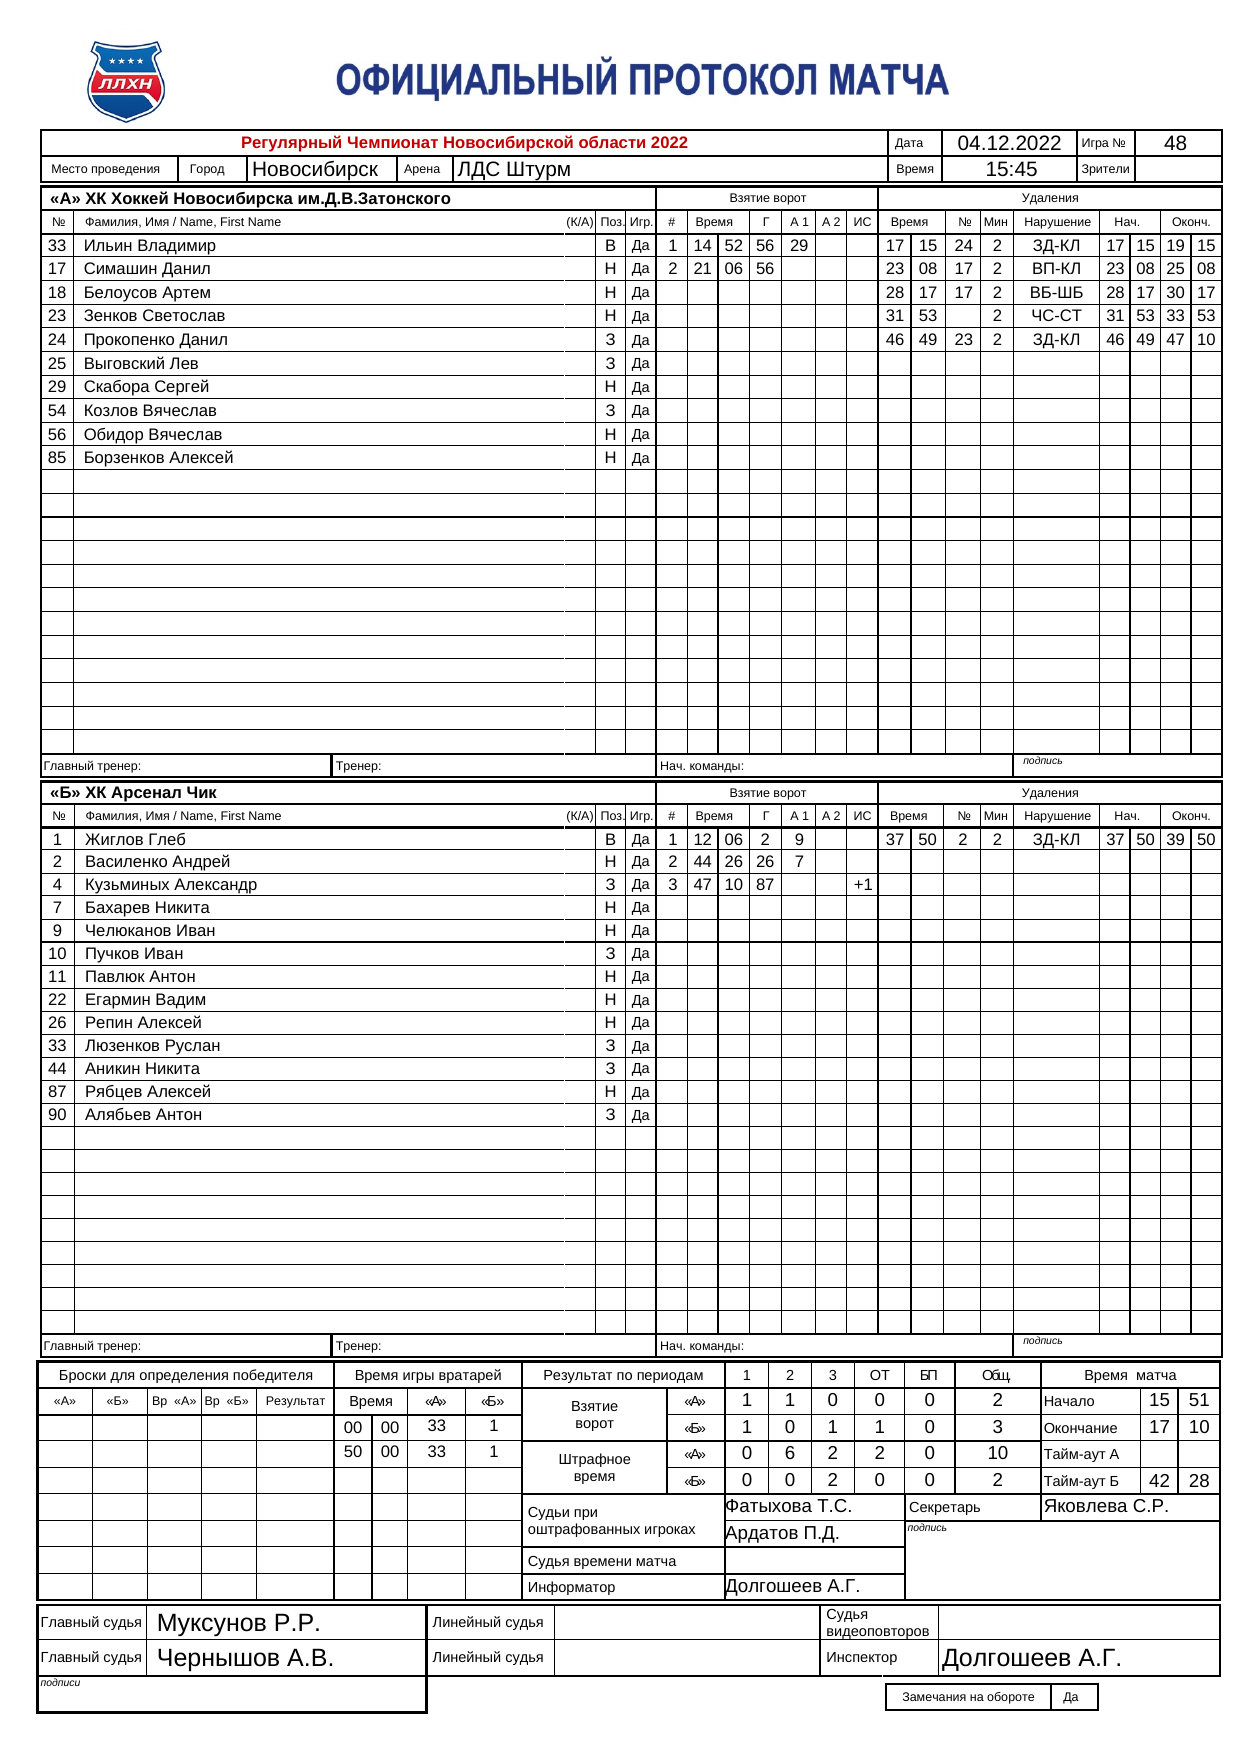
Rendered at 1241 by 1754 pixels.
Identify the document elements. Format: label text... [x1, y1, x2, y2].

table_cell [750, 730, 781, 753]
table_cell [847, 683, 877, 706]
table_cell [39, 1521, 92, 1546]
table_cell [657, 281, 687, 303]
table_cell [39, 1468, 92, 1493]
table_cell [847, 1288, 877, 1310]
table_cell [816, 235, 846, 256]
table_cell 2 [981, 305, 1013, 327]
table_cell [1014, 1311, 1099, 1333]
table_cell [657, 1012, 687, 1033]
table_cell [626, 636, 655, 658]
table_cell Штрафное время [523, 1442, 666, 1493]
table_cell [719, 1035, 749, 1057]
table_cell [1192, 518, 1221, 540]
table_header Дата [889, 131, 941, 155]
table_cell [816, 1265, 846, 1287]
table_cell [719, 494, 749, 516]
table_cell [1100, 494, 1129, 516]
table_cell [944, 1104, 980, 1126]
table_cell [782, 636, 815, 658]
table_cell Город [179, 157, 246, 181]
table_cell [1014, 588, 1099, 611]
table_cell [596, 612, 625, 634]
table_cell [847, 1058, 877, 1079]
table_cell [726, 1548, 904, 1573]
table_cell [1014, 470, 1099, 493]
table_cell [750, 1242, 781, 1264]
table_cell [596, 1173, 625, 1195]
table_cell [1100, 399, 1129, 422]
table_cell 87 [42, 1081, 74, 1103]
table_cell [879, 470, 910, 493]
table_cell 0 [905, 1389, 954, 1413]
table_cell Да [626, 874, 655, 895]
table_cell Да [626, 943, 655, 964]
table_cell [596, 565, 625, 587]
table_cell [42, 588, 73, 611]
table_cell [1131, 1173, 1160, 1195]
table_cell 00 [373, 1416, 407, 1440]
table_cell Да [626, 352, 655, 374]
table_cell [750, 1058, 781, 1079]
table_cell [1014, 920, 1099, 941]
table_cell [719, 636, 749, 658]
table_cell [782, 874, 815, 895]
table_cell [816, 376, 846, 398]
table_cell [1161, 1242, 1190, 1264]
table_cell [782, 1311, 815, 1333]
table_cell [75, 1311, 564, 1333]
table_cell [879, 612, 910, 634]
table_cell [782, 1196, 815, 1218]
table_cell Вр «Б» [202, 1389, 256, 1413]
table_cell [944, 943, 980, 964]
table_cell [879, 1035, 910, 1057]
table_cell [42, 1311, 74, 1333]
table_cell [42, 494, 73, 516]
table_cell Результат [257, 1389, 333, 1413]
table_cell [981, 920, 1013, 941]
table_cell [1100, 1127, 1129, 1149]
table_cell [565, 1035, 595, 1057]
table_cell Зрители [1078, 157, 1134, 181]
table_cell [688, 352, 717, 374]
table_cell [782, 730, 815, 753]
table_cell Арена [398, 157, 452, 181]
table_cell [1192, 730, 1221, 753]
table_cell [257, 1521, 333, 1546]
table_cell Окончание [1042, 1415, 1140, 1440]
table_cell [1161, 1035, 1190, 1057]
table_cell [816, 1150, 846, 1172]
table_cell [912, 541, 945, 564]
table_cell [257, 1441, 333, 1467]
table_cell Н [596, 376, 625, 398]
table_cell [202, 1416, 256, 1440]
table_cell [1136, 157, 1221, 181]
table_cell Новосибирск [248, 157, 396, 181]
table_cell [981, 1311, 1013, 1333]
table_cell 47 [688, 874, 717, 895]
table_cell 11 [42, 966, 74, 987]
table_cell [1100, 1012, 1129, 1033]
table_cell [688, 943, 717, 964]
table_cell 42 [1141, 1468, 1177, 1493]
table_cell [1192, 636, 1221, 658]
table_header Взятие ворот [657, 783, 877, 803]
table_cell Н [596, 1081, 625, 1103]
table_cell [879, 588, 910, 611]
table_cell 23 [946, 328, 980, 351]
table_cell [981, 730, 1013, 753]
table_cell Время [335, 1389, 407, 1413]
table_cell [565, 829, 595, 849]
table_cell [202, 1521, 256, 1546]
table_cell 0 [769, 1468, 811, 1493]
table_cell Да [626, 850, 655, 872]
table_cell [719, 730, 749, 753]
table_cell [1192, 943, 1221, 964]
table_cell [879, 1196, 910, 1218]
table_cell [657, 1173, 687, 1195]
table_cell [879, 1150, 910, 1172]
table_cell 2 [855, 1442, 904, 1467]
table_cell [719, 565, 749, 587]
table_cell [596, 636, 625, 658]
table_cell 31 [1100, 305, 1129, 327]
table_cell [816, 636, 846, 658]
table_cell [1131, 1035, 1160, 1057]
table_cell 44 [688, 850, 717, 872]
table_cell 33 [408, 1441, 465, 1467]
table_cell [688, 328, 717, 351]
table_cell [912, 1150, 943, 1172]
table_header Да [1052, 1685, 1097, 1709]
table_cell [1014, 352, 1099, 374]
table_cell [1014, 943, 1099, 964]
table_cell Прокопенко Данил [74, 328, 564, 351]
table_cell [1161, 446, 1190, 469]
table_cell [879, 1288, 910, 1310]
table_cell 2 [981, 281, 1013, 303]
table_cell [946, 707, 980, 729]
table_cell [74, 730, 564, 753]
table_cell [657, 1219, 687, 1241]
table_cell [148, 1416, 201, 1440]
table_cell [657, 1311, 687, 1333]
table_cell [816, 1219, 846, 1241]
table_cell 33 [408, 1416, 465, 1440]
table_cell Место проведения [42, 157, 177, 181]
table_cell [657, 541, 687, 564]
table_cell [1100, 518, 1129, 540]
table_cell [1014, 874, 1099, 895]
table_cell 23 [879, 257, 910, 280]
table_cell [565, 707, 595, 729]
table_cell 0 [855, 1468, 904, 1493]
table_cell 15 [1141, 1389, 1177, 1413]
table_cell [847, 1104, 877, 1126]
table_cell [75, 1150, 564, 1172]
table_header Броски для определения победителя [39, 1363, 333, 1387]
table_cell [565, 1196, 595, 1218]
table_cell Главный судья [39, 1640, 146, 1675]
table_cell [688, 612, 717, 634]
table_cell [944, 1058, 980, 1079]
table_cell [1131, 423, 1160, 445]
table_cell [93, 1521, 147, 1546]
table_cell [39, 1574, 92, 1599]
table_cell [847, 1265, 877, 1287]
table_cell [912, 636, 945, 658]
table_cell [202, 1574, 256, 1599]
table_cell [688, 1035, 717, 1057]
table_cell [1014, 1265, 1099, 1287]
table_cell [816, 494, 846, 516]
table_header 1 [726, 1363, 768, 1387]
table_cell Нач. команды: [657, 1335, 1012, 1356]
table_cell [626, 612, 655, 634]
table_cell [202, 1468, 256, 1493]
table_cell [879, 541, 910, 564]
table_cell [596, 1288, 625, 1310]
table_cell 46 [879, 328, 910, 351]
table_cell Н [596, 281, 625, 303]
table_cell [719, 376, 749, 398]
table_cell [719, 1288, 749, 1310]
table_cell Егармин Вадим [75, 989, 564, 1011]
table_cell [750, 612, 781, 634]
table_cell [981, 494, 1013, 516]
table_cell [879, 1104, 910, 1126]
table_cell ЛДС Штурм [454, 157, 887, 181]
table_cell [847, 850, 877, 872]
table_cell [912, 446, 945, 469]
table_cell [944, 1288, 980, 1310]
table_cell [657, 1288, 687, 1310]
table_cell [626, 541, 655, 564]
table_cell [719, 989, 749, 1011]
table_cell [816, 1012, 846, 1033]
table_cell [74, 683, 564, 706]
table_cell [816, 1035, 846, 1057]
table_cell «А» [668, 1389, 724, 1413]
table_cell 47 [1161, 328, 1190, 351]
table_cell 17 [879, 235, 910, 256]
table_cell Козлов Вячеслав [74, 399, 564, 422]
table_cell [847, 257, 877, 280]
table_cell [1161, 730, 1190, 753]
table_cell [657, 1081, 687, 1103]
table_cell [1192, 896, 1221, 918]
table_cell [847, 730, 877, 753]
table_cell [912, 943, 943, 964]
table_cell 10 [1192, 328, 1221, 351]
table_cell [782, 659, 815, 682]
table_cell [688, 1311, 717, 1333]
table_cell [555, 1640, 819, 1675]
table_cell З [596, 352, 625, 374]
table_cell З [596, 874, 625, 895]
table_cell [596, 1219, 625, 1241]
table_cell [565, 1265, 595, 1287]
table_cell [626, 470, 655, 493]
table_cell [981, 1173, 1013, 1195]
table_cell [1100, 352, 1129, 374]
table_cell [466, 1547, 521, 1573]
table_cell [42, 1265, 74, 1287]
table_cell [335, 1521, 371, 1546]
table_cell [1192, 376, 1221, 398]
table_cell [1161, 874, 1190, 895]
table_cell [1192, 1196, 1221, 1218]
table_cell [1100, 636, 1129, 658]
table_cell [148, 1521, 201, 1546]
table_cell [719, 1173, 749, 1195]
table_cell Вр «А» [148, 1389, 201, 1413]
table_cell [75, 1265, 564, 1287]
table_cell [1100, 565, 1129, 587]
table_cell Судья времени матча [523, 1548, 724, 1573]
table_cell [1192, 1035, 1221, 1057]
table_cell [657, 1242, 687, 1264]
table_cell [626, 1265, 655, 1287]
table_cell [335, 1574, 371, 1599]
table_cell Аникин Никита [75, 1058, 564, 1079]
table_cell [1192, 920, 1221, 941]
table_cell [1014, 376, 1099, 398]
table_cell [93, 1574, 147, 1599]
table_cell [657, 683, 687, 706]
table_cell [1161, 588, 1190, 611]
table_cell [657, 730, 687, 753]
table_cell [816, 920, 846, 941]
table_cell [981, 1196, 1013, 1218]
table_cell [944, 850, 980, 872]
table_cell [719, 1150, 749, 1172]
table_cell [408, 1521, 465, 1546]
table_cell [946, 636, 980, 658]
table_cell [1161, 612, 1190, 634]
table_cell 12 [688, 829, 717, 849]
table_cell З [596, 328, 625, 351]
table_cell [565, 1173, 595, 1195]
table_cell [565, 235, 595, 256]
table_cell [719, 446, 749, 469]
table_cell [1131, 707, 1160, 729]
table_cell [1161, 966, 1190, 987]
table_cell Н [596, 850, 625, 872]
table_cell Игр. [626, 805, 655, 826]
table_cell 14 [688, 235, 717, 256]
table_cell [1161, 494, 1190, 516]
table_cell 06 [719, 829, 749, 849]
table_cell Н [596, 305, 625, 327]
table_cell Н [596, 257, 625, 280]
table_cell [750, 494, 781, 516]
table_cell [657, 636, 687, 658]
table_cell [719, 707, 749, 729]
table_cell [847, 1127, 877, 1149]
table_cell А 1 [782, 805, 815, 826]
table_cell [42, 636, 73, 658]
table_cell 17 [1192, 281, 1221, 303]
table_cell «Б» [668, 1468, 724, 1493]
table_cell [688, 399, 717, 422]
table_cell [1014, 1219, 1099, 1241]
table_cell [1161, 850, 1190, 872]
table_cell [912, 588, 945, 611]
table_cell [912, 612, 945, 634]
table_cell 10 [42, 943, 74, 964]
table_cell [42, 612, 73, 634]
table_cell 0 [905, 1468, 954, 1493]
table_cell [688, 1058, 717, 1079]
table_header Взятие ворот [657, 188, 877, 209]
table_cell [981, 707, 1013, 729]
table_cell Нарушение [1014, 211, 1099, 233]
table_cell [719, 328, 749, 351]
table_cell [719, 399, 749, 422]
table_cell [1161, 659, 1190, 682]
table_cell [750, 920, 781, 941]
table_cell [847, 305, 877, 327]
table_cell [565, 1150, 595, 1172]
table_cell [912, 707, 945, 729]
table_cell № [946, 211, 980, 233]
table_cell Тренер: [333, 755, 655, 776]
table_cell [981, 896, 1013, 918]
table_cell [335, 1547, 371, 1573]
table_cell 0 [726, 1468, 768, 1493]
table_cell Бахарев Никита [75, 896, 564, 918]
table_cell [93, 1416, 147, 1440]
table_cell [879, 896, 910, 918]
table_cell [750, 966, 781, 987]
table_cell [847, 612, 877, 634]
table_cell [1192, 541, 1221, 564]
table_cell [74, 612, 564, 634]
table_cell [1014, 612, 1099, 634]
table_cell Алябьев Антон [75, 1104, 564, 1126]
table_cell [688, 588, 717, 611]
table_cell 2 [750, 829, 781, 849]
table_cell 53 [912, 305, 945, 327]
table_cell [565, 470, 595, 493]
table_header Время матча [1042, 1363, 1219, 1387]
table_cell [981, 1242, 1013, 1264]
table_cell Да [626, 281, 655, 303]
table_cell [944, 1242, 980, 1264]
table_cell [42, 1196, 74, 1218]
table_cell 2 [981, 235, 1013, 256]
table_cell 90 [42, 1104, 74, 1126]
table_cell 9 [782, 829, 815, 849]
table_cell 50 [1192, 829, 1221, 849]
table_cell [565, 896, 595, 918]
table_cell Тайм-аут А [1042, 1441, 1140, 1467]
table_cell [944, 1127, 980, 1149]
table_cell [688, 1173, 717, 1195]
table_cell 00 [373, 1441, 407, 1467]
table_cell 0 [855, 1389, 904, 1413]
table_cell 4 [42, 874, 74, 895]
table_cell [981, 850, 1013, 872]
table_cell [74, 636, 564, 658]
table_cell [1131, 1288, 1160, 1310]
table_cell [981, 1081, 1013, 1103]
table_header БП [905, 1363, 954, 1387]
table_cell 2 [42, 850, 74, 872]
table_cell [750, 352, 781, 374]
table_cell [565, 328, 595, 351]
table_cell № [42, 211, 73, 233]
table_cell [688, 1150, 717, 1172]
table_cell [202, 1441, 256, 1467]
table_cell [596, 494, 625, 516]
table_cell [912, 874, 943, 895]
table_cell [1100, 612, 1129, 634]
table_cell 50 [1131, 829, 1160, 849]
table_cell [626, 1288, 655, 1310]
table_cell [555, 1606, 819, 1639]
table_cell Время [879, 805, 943, 826]
table_cell [750, 446, 781, 469]
table_cell [1131, 565, 1160, 587]
table_cell [565, 1219, 595, 1241]
table_cell [1014, 541, 1099, 564]
table_cell [912, 966, 943, 987]
table_cell Жиглов Глеб [75, 829, 564, 849]
table_cell [981, 989, 1013, 1011]
table_cell [719, 1127, 749, 1149]
table_header 48 [1136, 131, 1221, 155]
table_header ОТ [855, 1363, 904, 1387]
table_cell [782, 470, 815, 493]
table_cell 0 [905, 1442, 954, 1467]
table_cell [981, 683, 1013, 706]
table_cell [1131, 470, 1160, 493]
table_cell [688, 1012, 717, 1033]
table_cell [981, 1150, 1013, 1172]
table_cell 49 [912, 328, 945, 351]
table_cell Зенков Светослав [74, 305, 564, 327]
table_cell [1014, 730, 1099, 753]
table_cell [1131, 1196, 1160, 1218]
table_cell [596, 1242, 625, 1264]
table_cell [719, 1196, 749, 1218]
table_cell [93, 1468, 147, 1493]
table_cell 33 [42, 235, 73, 256]
table_cell [944, 1012, 980, 1033]
table_cell [1100, 1058, 1129, 1079]
table_cell [912, 470, 945, 493]
table_cell [1100, 1081, 1129, 1103]
table_cell [782, 1012, 815, 1033]
table_cell [1192, 1104, 1221, 1126]
table_cell [1014, 1081, 1099, 1103]
table_cell [565, 588, 595, 611]
table_cell [879, 1081, 910, 1103]
table_cell [879, 1242, 910, 1264]
table_cell 2 [956, 1468, 1040, 1493]
table_cell 85 [42, 446, 73, 469]
table_cell [1141, 1441, 1177, 1467]
table_cell [1100, 470, 1129, 493]
table_cell [750, 1173, 781, 1195]
table_cell [981, 565, 1013, 587]
table_cell ЗД-КЛ [1014, 328, 1099, 351]
table_cell 17 [1131, 281, 1160, 303]
table_cell [750, 659, 781, 682]
table_cell [1192, 1127, 1221, 1149]
table_cell [1131, 1012, 1160, 1033]
table_cell Пучков Иван [75, 943, 564, 964]
table_cell [816, 399, 846, 422]
table_cell [912, 1127, 943, 1149]
table_cell [782, 399, 815, 422]
table_cell Да [626, 1081, 655, 1103]
table_cell 2 [981, 328, 1013, 351]
table_cell [912, 896, 943, 918]
table_cell Нарушение [1014, 805, 1099, 826]
table_cell 26 [750, 850, 781, 872]
table_cell [1100, 1219, 1129, 1241]
table_cell [981, 423, 1013, 445]
table_cell [944, 989, 980, 1011]
table_cell [981, 636, 1013, 658]
table_cell [596, 1196, 625, 1218]
table_cell [408, 1468, 465, 1493]
table_cell 29 [42, 376, 73, 398]
table_cell Н [596, 446, 625, 469]
table_cell Выговский Лев [74, 352, 564, 374]
table_cell [565, 1104, 595, 1126]
table_cell [1192, 966, 1221, 987]
table_cell [946, 470, 980, 493]
table_cell [565, 518, 595, 540]
table_cell [782, 943, 815, 964]
table_cell [148, 1574, 201, 1599]
table_cell [42, 1173, 74, 1195]
table_cell [1192, 1173, 1221, 1195]
table_cell [1131, 399, 1160, 422]
table_cell [688, 730, 717, 753]
table_cell [202, 1494, 256, 1520]
table_cell [565, 1127, 595, 1149]
table_cell Репин Алексей [75, 1012, 564, 1033]
table_cell подпись [1014, 1335, 1221, 1356]
table_cell [1192, 470, 1221, 493]
table_cell [750, 1104, 781, 1126]
table_cell 1 [466, 1416, 521, 1440]
table_cell [688, 636, 717, 658]
table_cell [782, 1173, 815, 1195]
table_cell [1161, 423, 1190, 445]
table_cell Да [626, 376, 655, 398]
table_cell 50 [335, 1441, 371, 1467]
table_cell 26 [42, 1012, 74, 1033]
table_cell 08 [912, 257, 945, 280]
table_cell [1131, 446, 1160, 469]
table_cell 28 [879, 281, 910, 303]
table_cell «Б» [93, 1389, 147, 1413]
table_cell Инспектор [821, 1640, 938, 1675]
table_cell [912, 565, 945, 587]
table_cell [565, 612, 595, 634]
table_cell [879, 494, 910, 516]
table_cell [847, 423, 877, 445]
table_cell [847, 399, 877, 422]
table_cell [565, 989, 595, 1011]
table_cell [1192, 494, 1221, 516]
table_cell [782, 683, 815, 706]
table_cell [782, 1288, 815, 1310]
table_cell [750, 707, 781, 729]
table_cell [816, 1311, 846, 1333]
table_cell Павлюк Антон [75, 966, 564, 987]
table_cell 1 [812, 1415, 854, 1440]
table_cell [944, 1219, 980, 1241]
table_cell [879, 1127, 910, 1149]
table_cell [626, 707, 655, 729]
table_cell [719, 896, 749, 918]
table_cell 15 [912, 235, 945, 256]
table_cell [1014, 1104, 1099, 1126]
table_cell [816, 588, 846, 611]
table_cell [847, 659, 877, 682]
table_cell Главный тренер: [42, 755, 330, 776]
table_cell [565, 659, 595, 682]
table_cell [782, 281, 815, 303]
table_cell [657, 352, 687, 374]
table_cell [847, 588, 877, 611]
table_cell [981, 1127, 1013, 1149]
table_cell [1131, 636, 1160, 658]
table_header Игра № [1078, 131, 1134, 155]
table_cell [657, 989, 687, 1011]
table_cell 1 [42, 829, 74, 849]
table_cell # [657, 211, 687, 233]
table_cell [688, 989, 717, 1011]
table_cell [879, 376, 910, 398]
table_cell [657, 1265, 687, 1287]
table_cell [782, 896, 815, 918]
table_cell [750, 1219, 781, 1241]
table_cell [1192, 1012, 1221, 1033]
table_cell [879, 920, 910, 941]
table_cell [719, 1081, 749, 1103]
table_cell [657, 1058, 687, 1079]
table_cell [565, 966, 595, 987]
table_cell [719, 659, 749, 682]
table_cell [1014, 896, 1099, 918]
table_cell [596, 541, 625, 564]
table_cell [782, 612, 815, 634]
table_cell [782, 565, 815, 587]
table_cell [750, 541, 781, 564]
table_cell [565, 446, 595, 469]
table_cell Взятие ворот [523, 1389, 666, 1440]
table_cell [688, 446, 717, 469]
table_cell ИС [847, 211, 877, 233]
table_cell [1014, 1035, 1099, 1057]
table_cell Мин [981, 805, 1013, 826]
table_cell [782, 1081, 815, 1103]
table_cell [657, 446, 687, 469]
table_cell [657, 399, 687, 422]
table_cell [42, 565, 73, 587]
table_cell 2 [812, 1468, 854, 1493]
table_header Результат по периодам [523, 1363, 724, 1387]
table_cell [981, 1265, 1013, 1287]
table_cell 2 [981, 829, 1013, 849]
table_cell [816, 730, 846, 753]
table_cell [1131, 1219, 1160, 1241]
table_cell [847, 1242, 877, 1264]
table_cell 15 [1192, 235, 1221, 256]
table_cell [565, 1311, 595, 1333]
table_cell [1161, 376, 1190, 398]
table_cell [944, 1265, 980, 1287]
table_cell 37 [879, 829, 910, 849]
table_cell [981, 1012, 1013, 1033]
table_cell [912, 1035, 943, 1057]
table_cell [657, 920, 687, 941]
table_cell [74, 541, 564, 564]
table_cell [657, 1196, 687, 1218]
table_cell [596, 730, 625, 753]
table_cell [879, 565, 910, 587]
table_cell 87 [750, 874, 781, 895]
table_cell [912, 376, 945, 398]
table_cell [782, 328, 815, 351]
table_cell Тайм-аут Б [1042, 1468, 1140, 1493]
table_cell [782, 1035, 815, 1057]
table_cell В [596, 235, 625, 256]
table_cell [93, 1441, 147, 1467]
table_cell [42, 683, 73, 706]
table_cell [981, 470, 1013, 493]
table_cell [373, 1468, 407, 1493]
table_header Регулярный Чемпионат Новосибирской области 2022 [42, 131, 887, 155]
table_cell [719, 1265, 749, 1287]
table_cell [719, 470, 749, 493]
table_cell Начало [1042, 1389, 1140, 1413]
table_cell [688, 1081, 717, 1103]
table_cell [1161, 707, 1190, 729]
table_cell 39 [1161, 829, 1190, 849]
table_cell [626, 1127, 655, 1149]
table_cell Фамилия, Имя / Name, First Name [75, 805, 565, 826]
table_cell № [944, 805, 980, 826]
table_cell 1 [466, 1441, 521, 1467]
table_cell ЗД-КЛ [1014, 235, 1099, 256]
table_cell 17 [1100, 235, 1129, 256]
table_cell 08 [1131, 257, 1160, 280]
table_cell [847, 989, 877, 1011]
table_cell [879, 518, 910, 540]
table_cell [750, 896, 781, 918]
table_cell [626, 683, 655, 706]
table_cell [657, 943, 687, 964]
table_cell 0 [905, 1415, 954, 1440]
table_cell [1161, 920, 1190, 941]
table_cell [688, 920, 717, 941]
table_cell [688, 1265, 717, 1287]
table_cell [408, 1547, 465, 1573]
table_cell [75, 1288, 564, 1310]
table_cell 17 [42, 257, 73, 280]
table_cell [565, 281, 595, 303]
table_cell [1192, 1311, 1221, 1333]
table_cell [1161, 1012, 1190, 1033]
table_cell Оконч. [1161, 805, 1221, 826]
table_cell [1192, 1150, 1221, 1172]
table_cell [816, 305, 846, 327]
table_cell [657, 612, 687, 634]
table_cell [42, 707, 73, 729]
table_cell [912, 399, 945, 422]
table_cell [847, 1196, 877, 1218]
table_cell Главный тренер: [42, 1335, 330, 1356]
table_cell [750, 518, 781, 540]
table_cell [816, 989, 846, 1011]
table_cell [565, 1288, 595, 1310]
table_cell [1100, 920, 1129, 941]
table_cell 53 [1192, 305, 1221, 327]
table_cell Яковлева С.Р. [1042, 1495, 1219, 1520]
table_cell [626, 1196, 655, 1218]
table_cell [816, 541, 846, 564]
table_cell [657, 588, 687, 611]
table_cell 25 [42, 352, 73, 374]
table_cell «А» [668, 1442, 724, 1467]
table_cell [1014, 423, 1099, 445]
table_cell [816, 446, 846, 469]
table_cell [565, 730, 595, 753]
table_cell Муксунов Р.Р. [147, 1606, 425, 1639]
table_cell [719, 1311, 749, 1333]
table_cell [816, 565, 846, 587]
table_cell [565, 305, 595, 327]
table_header Общ. [956, 1363, 1040, 1387]
table_cell «А» [408, 1389, 465, 1413]
table_cell 19 [1161, 235, 1190, 256]
table_cell [626, 1219, 655, 1241]
table_cell [946, 518, 980, 540]
table_header «А» ХК Хоккей Новосибирска им.Д.В.Затонского [42, 188, 655, 209]
table_cell [74, 659, 564, 682]
table_cell [879, 943, 910, 964]
table_cell 1 [657, 829, 687, 849]
table_cell 9 [42, 920, 74, 941]
table_cell [782, 989, 815, 1011]
table_cell [1131, 494, 1160, 516]
table_cell Г [750, 805, 781, 826]
table_cell [74, 707, 564, 729]
table_cell Информатор [523, 1575, 724, 1599]
table_cell [879, 446, 910, 469]
table_cell [847, 328, 877, 351]
table_cell 2 [812, 1442, 854, 1467]
table_cell Поз. [596, 211, 625, 233]
table_cell +1 [847, 874, 877, 895]
table_cell ВБ-ШБ [1014, 281, 1099, 303]
table_cell 17 [946, 281, 980, 303]
table_cell [946, 446, 980, 469]
table_cell 23 [42, 305, 73, 327]
table_cell [1192, 588, 1221, 611]
table_cell [981, 1035, 1013, 1057]
table_cell [1100, 966, 1129, 987]
table_cell 46 [1100, 328, 1129, 351]
table_cell Н [596, 989, 625, 1011]
table_cell [750, 1081, 781, 1103]
table_cell [408, 1574, 465, 1599]
table_cell [688, 565, 717, 587]
table_header 3 [812, 1363, 854, 1387]
table_cell [981, 874, 1013, 895]
table_cell [847, 541, 877, 564]
table_cell [719, 1104, 749, 1126]
table_cell 2 [981, 257, 1013, 280]
table_cell Да [626, 1104, 655, 1126]
table_cell [847, 235, 877, 256]
table_cell [626, 730, 655, 753]
table_cell [1161, 943, 1190, 964]
table_cell [750, 1150, 781, 1172]
table_cell [42, 1150, 74, 1172]
table_cell [946, 494, 980, 516]
table_cell Да [626, 399, 655, 422]
table_cell [847, 707, 877, 729]
table_cell [565, 352, 595, 374]
table_cell [1192, 565, 1221, 587]
table_cell [719, 612, 749, 634]
table_cell [1131, 1058, 1160, 1079]
table_cell 51 [1179, 1389, 1219, 1413]
table_cell [816, 1081, 846, 1103]
table_cell [719, 588, 749, 611]
table_cell [688, 1127, 717, 1149]
table_cell [719, 281, 749, 303]
table_cell [257, 1494, 333, 1520]
table_cell [782, 494, 815, 516]
table_cell [750, 1311, 781, 1333]
table_cell [750, 588, 781, 611]
table_cell [1014, 1173, 1099, 1195]
table_cell [565, 494, 595, 516]
table_cell [1100, 1173, 1129, 1195]
table_cell [565, 1012, 595, 1033]
table_cell [816, 659, 846, 682]
table_cell [750, 565, 781, 587]
table_cell [39, 1416, 92, 1440]
table_cell [1100, 989, 1129, 1011]
table_cell [657, 659, 687, 682]
table_cell [1100, 588, 1129, 611]
table_cell [816, 1127, 846, 1149]
table_cell 26 [719, 850, 749, 872]
table_cell [626, 1311, 655, 1333]
table_cell [1192, 707, 1221, 729]
table_cell [466, 1521, 521, 1546]
table_cell [1100, 943, 1129, 964]
table_cell [847, 829, 877, 849]
table_cell [912, 1311, 943, 1333]
table_cell [688, 305, 717, 327]
table_cell [912, 920, 943, 941]
table_cell [657, 376, 687, 398]
table_cell Да [626, 257, 655, 280]
table_cell [946, 612, 980, 634]
table_cell [688, 683, 717, 706]
table_cell [847, 1173, 877, 1195]
table_cell [719, 541, 749, 564]
table_cell [626, 494, 655, 516]
table_cell [1161, 1219, 1190, 1241]
table_cell [1192, 683, 1221, 706]
table_cell [879, 1265, 910, 1287]
table_cell [816, 1242, 846, 1264]
table_cell [148, 1494, 201, 1520]
table_cell [1192, 612, 1221, 634]
table_cell [847, 376, 877, 398]
table_cell Белоусов Артем [74, 281, 564, 303]
table_cell [75, 1196, 564, 1218]
table_cell [816, 1104, 846, 1126]
table_cell [912, 1173, 943, 1195]
table_cell [879, 659, 910, 682]
table_cell 28 [1100, 281, 1129, 303]
table_cell [1014, 1150, 1099, 1172]
table_cell [816, 683, 846, 706]
table_cell [939, 1606, 1219, 1639]
table_cell 24 [946, 235, 980, 256]
table_cell [879, 850, 910, 872]
table_cell [1161, 1127, 1190, 1149]
table_cell [1131, 1265, 1160, 1287]
table_cell [981, 399, 1013, 422]
table_cell [1131, 376, 1160, 398]
table_cell [688, 896, 717, 918]
table_cell З [596, 943, 625, 964]
table_cell [912, 659, 945, 682]
table_cell [847, 494, 877, 516]
table_cell 10 [1179, 1415, 1219, 1440]
table_cell [1192, 399, 1221, 422]
table_cell [816, 281, 846, 303]
table_cell [1192, 352, 1221, 374]
table_cell Рябцев Алексей [75, 1081, 564, 1103]
table_cell [1014, 850, 1099, 872]
table_cell 24 [42, 328, 73, 351]
table_cell [912, 518, 945, 540]
table_cell [1192, 874, 1221, 895]
table_cell 3 [956, 1415, 1040, 1440]
table_cell [596, 1127, 625, 1149]
table_cell [596, 1150, 625, 1172]
table_cell Время [879, 211, 945, 233]
table_cell [1161, 683, 1190, 706]
table_cell Нач. [1100, 805, 1160, 826]
table_cell Да [626, 235, 655, 256]
table_cell [657, 565, 687, 587]
table_cell 49 [1131, 328, 1160, 351]
table_cell Нач. [1100, 211, 1160, 233]
table_cell [688, 470, 717, 493]
table_cell А 2 [816, 211, 846, 233]
table_cell [1161, 989, 1190, 1011]
table_cell [1192, 989, 1221, 1011]
table_cell [657, 1104, 687, 1126]
table_cell [981, 1104, 1013, 1126]
table_cell [879, 989, 910, 1011]
table_cell Ардатов П.Д. [726, 1521, 904, 1546]
table_cell 18 [42, 281, 73, 303]
table_cell [1014, 446, 1099, 469]
table_cell [750, 1265, 781, 1287]
table_cell [1161, 1265, 1190, 1287]
table_cell 50 [912, 829, 943, 849]
table_cell [946, 423, 980, 445]
table_cell 29 [782, 235, 815, 256]
table_cell [688, 1104, 717, 1126]
table_cell [626, 1173, 655, 1195]
table_cell [847, 565, 877, 587]
table_cell [981, 588, 1013, 611]
table_cell подпись [1014, 755, 1221, 776]
table_cell [1100, 850, 1129, 872]
table_cell Борзенков Алексей [74, 446, 564, 469]
table_cell [1099, 1682, 1220, 1711]
table_cell 0 [812, 1389, 854, 1413]
table_cell [466, 1468, 521, 1493]
table_cell [1192, 850, 1221, 872]
table_cell [719, 966, 749, 987]
table_cell 54 [42, 399, 73, 422]
table_cell [981, 1219, 1013, 1241]
table_cell [1161, 636, 1190, 658]
table_cell [944, 966, 980, 987]
table_cell [946, 659, 980, 682]
table_cell [1100, 1265, 1129, 1287]
table_cell [148, 1468, 201, 1493]
table_cell [565, 565, 595, 587]
table_cell 56 [750, 257, 781, 280]
table_cell [719, 920, 749, 941]
table_cell [944, 874, 980, 895]
table_cell [565, 850, 595, 872]
table_cell [335, 1494, 371, 1520]
table_cell 0 [726, 1442, 768, 1467]
table_cell [847, 352, 877, 374]
table_cell 30 [1161, 281, 1190, 303]
table_cell ВП-КЛ [1014, 257, 1099, 280]
table_cell 7 [782, 850, 815, 872]
table_cell [750, 683, 781, 706]
table_cell (К/А) [565, 805, 595, 826]
table_cell [912, 1265, 943, 1287]
table_cell [879, 966, 910, 987]
table_cell [75, 1219, 564, 1241]
table_cell З [596, 1104, 625, 1126]
table_cell [1014, 1012, 1099, 1033]
table_cell 1 [726, 1389, 768, 1413]
table_cell [1192, 1219, 1221, 1241]
table_cell [981, 541, 1013, 564]
table_cell [847, 470, 877, 493]
table_cell [1100, 446, 1129, 469]
table_cell [782, 352, 815, 374]
table_cell (К/А) [565, 211, 595, 233]
table_cell [1161, 1058, 1190, 1079]
table_cell [946, 565, 980, 587]
table_cell Линейный судья [428, 1606, 554, 1639]
table_cell А 2 [816, 805, 846, 826]
table_cell [565, 541, 595, 564]
table_cell [1014, 1196, 1099, 1218]
table_cell А 1 [782, 211, 815, 233]
table_cell [1100, 1196, 1129, 1218]
table_cell [847, 281, 877, 303]
table_cell [981, 446, 1013, 469]
table_cell 56 [750, 235, 781, 256]
table_cell [1131, 1311, 1160, 1333]
table_cell [565, 683, 595, 706]
table_cell [981, 659, 1013, 682]
table_cell [719, 943, 749, 964]
table_cell [373, 1547, 407, 1573]
table_cell 0 [769, 1415, 811, 1440]
table_cell 2 [956, 1389, 1040, 1413]
table_cell [1014, 966, 1099, 987]
table_cell [816, 1173, 846, 1195]
table_cell 33 [1161, 305, 1190, 327]
table_header Удаления [879, 188, 1221, 209]
table_cell [42, 541, 73, 564]
table_cell [565, 423, 595, 445]
table_cell [657, 896, 687, 918]
table_cell [373, 1574, 407, 1599]
table_cell [816, 328, 846, 351]
table_cell Да [626, 1058, 655, 1079]
table_cell [1014, 683, 1099, 706]
table_cell [981, 943, 1013, 964]
table_cell Фатыхова Т.С. [726, 1495, 904, 1520]
table_cell [596, 470, 625, 493]
table_cell [1179, 1441, 1219, 1467]
table_cell 2 [944, 829, 980, 849]
table_cell [1192, 1058, 1221, 1079]
table_cell [688, 966, 717, 987]
table_cell [596, 588, 625, 611]
table_cell [1161, 541, 1190, 564]
table_cell 33 [42, 1035, 74, 1057]
table_cell [883, 1677, 1220, 1681]
table_cell [466, 1494, 521, 1520]
table_cell [1131, 588, 1160, 611]
table_cell Н [596, 423, 625, 445]
table_cell [946, 352, 980, 374]
table_cell [1161, 1311, 1190, 1333]
table_cell [782, 257, 815, 280]
table_cell [1131, 659, 1160, 682]
table_cell [1100, 1035, 1129, 1057]
table_cell 10 [719, 874, 749, 895]
table_cell [816, 896, 846, 918]
table_cell [912, 989, 943, 1011]
table_cell Н [596, 896, 625, 918]
table_cell [946, 376, 980, 398]
table_cell [1192, 423, 1221, 445]
table_cell [782, 920, 815, 941]
table_cell [912, 730, 945, 753]
table_cell [1161, 399, 1190, 422]
table_cell [847, 920, 877, 941]
table_cell [688, 1288, 717, 1310]
table_cell [1161, 1196, 1190, 1218]
table_cell # [657, 805, 687, 826]
table_cell [1100, 1150, 1129, 1172]
table_cell [39, 1494, 92, 1520]
table_cell [688, 707, 717, 729]
table_cell [782, 518, 815, 540]
table_cell 06 [719, 257, 749, 280]
table_cell [596, 707, 625, 729]
table_cell Нач. команды: [657, 755, 1012, 776]
table_cell [946, 683, 980, 706]
table_cell [816, 874, 846, 895]
table_cell [750, 328, 781, 351]
table_cell [688, 494, 717, 516]
table_cell 56 [42, 423, 73, 445]
table_cell [688, 518, 717, 540]
table_cell [657, 1035, 687, 1057]
table_cell [596, 1311, 625, 1333]
table_cell [719, 1242, 749, 1264]
table_cell В [596, 829, 625, 849]
table_cell [428, 1677, 882, 1711]
table_cell [750, 943, 781, 964]
table_cell [657, 1150, 687, 1172]
table_cell Ильин Владимир [74, 235, 564, 256]
table_cell [257, 1547, 333, 1573]
table_cell [1014, 1288, 1099, 1310]
table_cell [944, 1035, 980, 1057]
table_cell [596, 1265, 625, 1287]
table_cell [750, 1012, 781, 1033]
table_cell [750, 1196, 781, 1218]
table_cell [93, 1547, 147, 1573]
table_cell [944, 1081, 980, 1103]
table_cell Да [626, 829, 655, 849]
table_cell [688, 659, 717, 682]
table_cell [565, 943, 595, 964]
table_cell Г [750, 211, 781, 233]
table_cell [74, 588, 564, 611]
table_cell [912, 423, 945, 445]
table_cell [981, 1058, 1013, 1079]
table_cell [912, 1219, 943, 1241]
table_cell [944, 1311, 980, 1333]
table_cell Н [596, 1012, 625, 1033]
table_cell [626, 518, 655, 540]
table_cell [782, 1104, 815, 1126]
table_cell [981, 518, 1013, 540]
table_cell [879, 1311, 910, 1333]
table_cell [782, 541, 815, 564]
table_cell [688, 1196, 717, 1218]
table_cell [750, 636, 781, 658]
table_cell З [596, 1035, 625, 1057]
table_cell Челюканов Иван [75, 920, 564, 941]
table_cell Чернышов А.В. [147, 1640, 425, 1675]
table_cell [74, 470, 564, 493]
table_cell [596, 659, 625, 682]
table_cell [1131, 920, 1160, 941]
table_cell подпись [906, 1522, 1219, 1599]
table_cell [879, 1219, 910, 1241]
table_cell 25 [1161, 257, 1190, 280]
table_cell [565, 874, 595, 895]
table_cell [657, 305, 687, 327]
table_cell [946, 399, 980, 422]
table_cell [1192, 1242, 1221, 1264]
table_cell [74, 518, 564, 540]
table_cell 28 [1179, 1468, 1219, 1493]
table_cell [912, 1104, 943, 1126]
table_cell [1014, 1127, 1099, 1149]
table_cell [74, 494, 564, 516]
table_cell [750, 989, 781, 1011]
table_cell [1100, 659, 1129, 682]
table_cell [257, 1416, 333, 1440]
table_cell [1192, 1081, 1221, 1103]
table_cell [688, 541, 717, 564]
table_cell [657, 423, 687, 445]
table_cell [148, 1441, 201, 1467]
table_cell [1161, 518, 1190, 540]
table_cell [373, 1494, 407, 1520]
table_cell [816, 829, 846, 849]
table_cell Н [596, 920, 625, 941]
table_cell [981, 612, 1013, 634]
table_cell [1161, 470, 1190, 493]
table_cell [688, 376, 717, 398]
table_cell 44 [42, 1058, 74, 1079]
table_cell [42, 470, 73, 493]
table_cell 17 [946, 257, 980, 280]
table_cell [39, 1441, 92, 1467]
table_cell [1161, 1104, 1190, 1126]
table_cell 1 [769, 1389, 811, 1413]
table_cell [981, 966, 1013, 987]
table_cell 17 [1141, 1415, 1177, 1440]
table_cell [816, 707, 846, 729]
table_cell [879, 423, 910, 445]
table_cell [946, 305, 980, 327]
table_cell [879, 399, 910, 422]
table_cell Да [626, 446, 655, 469]
table_cell [1100, 1104, 1129, 1126]
table_cell [912, 1081, 943, 1103]
table_cell [981, 352, 1013, 374]
table_cell [1131, 896, 1160, 918]
table_cell [944, 1173, 980, 1195]
table_cell Да [626, 1035, 655, 1057]
table_cell [1192, 446, 1221, 469]
table_cell Долгошеев А.Г. [726, 1575, 904, 1599]
table_cell [1161, 1173, 1190, 1195]
table_cell [816, 1058, 846, 1079]
table_cell [1161, 352, 1190, 374]
table_cell 10 [956, 1442, 1040, 1467]
table_header 04.12.2022 [943, 131, 1076, 155]
table_cell [42, 1242, 74, 1264]
table_cell [816, 612, 846, 634]
table_cell [1100, 707, 1129, 729]
table_cell [1100, 376, 1129, 398]
table_cell 21 [688, 257, 717, 280]
table_header Удаления [879, 783, 1221, 803]
table_cell [719, 423, 749, 445]
table_cell [1131, 683, 1160, 706]
table_cell [1100, 730, 1129, 753]
table_cell [148, 1547, 201, 1573]
table_cell [782, 376, 815, 398]
table_cell № [42, 805, 74, 826]
table_cell [719, 683, 749, 706]
table_cell [1100, 896, 1129, 918]
table_cell [816, 966, 846, 987]
table_cell [879, 707, 910, 729]
table_cell 08 [1192, 257, 1221, 280]
table_cell Тренер: [333, 1335, 655, 1356]
table_cell «Б» [668, 1415, 724, 1440]
table_cell [750, 399, 781, 422]
table_cell [912, 352, 945, 374]
table_cell [1131, 1150, 1160, 1172]
table_cell [565, 376, 595, 398]
table_cell [1131, 1104, 1160, 1126]
table_cell 1 [855, 1415, 904, 1440]
table_cell [657, 328, 687, 351]
table_cell [879, 636, 910, 658]
table_cell [626, 1242, 655, 1264]
table_cell «Б » [466, 1389, 521, 1413]
table_cell [750, 1288, 781, 1310]
table_cell Поз. [596, 805, 625, 826]
table_cell [782, 588, 815, 611]
table_cell [42, 1288, 74, 1310]
table_cell Да [626, 989, 655, 1011]
table_cell [1014, 518, 1099, 540]
table_cell 22 [42, 989, 74, 1011]
table_cell [847, 1012, 877, 1033]
table_cell [565, 1058, 595, 1079]
table_cell [93, 1494, 147, 1520]
table_cell З [596, 399, 625, 422]
table_cell [782, 305, 815, 327]
table_cell [75, 1173, 564, 1195]
table_cell Да [626, 896, 655, 918]
table_cell Секретарь [906, 1495, 1040, 1520]
table_cell 37 [1100, 829, 1129, 849]
table_cell [782, 1219, 815, 1241]
table_cell [879, 1012, 910, 1033]
table_cell [1131, 966, 1160, 987]
table_cell ИС [847, 805, 877, 826]
table_cell [847, 1035, 877, 1057]
table_cell подписи [39, 1677, 425, 1711]
table_cell [335, 1468, 371, 1493]
table_cell [39, 1547, 92, 1573]
table_cell [1131, 1127, 1160, 1149]
table_cell ЗД-КЛ [1014, 829, 1099, 849]
table_cell [1100, 1288, 1129, 1310]
table_cell 53 [1131, 305, 1160, 327]
table_cell Симашин Данил [74, 257, 564, 280]
table_cell [782, 966, 815, 987]
table_cell [782, 707, 815, 729]
table_cell [1131, 943, 1160, 964]
table_cell [750, 376, 781, 398]
table_cell [1161, 565, 1190, 587]
table_cell [946, 541, 980, 564]
table_cell [565, 636, 595, 658]
table_cell 15:45 [943, 157, 1076, 181]
table_cell [719, 305, 749, 327]
table_cell [1100, 1242, 1129, 1264]
table_cell [408, 1494, 465, 1520]
table_cell [1131, 541, 1160, 564]
table_cell Судья видеоповторов [821, 1606, 938, 1639]
table_cell [719, 1219, 749, 1241]
table_cell [944, 896, 980, 918]
table_cell [42, 518, 73, 540]
table_cell Да [626, 305, 655, 327]
table_cell Долгошеев А.Г. [939, 1640, 1219, 1675]
table_cell [626, 565, 655, 587]
table_cell [981, 376, 1013, 398]
table_header 2 [769, 1363, 811, 1387]
table_cell [596, 518, 625, 540]
table_cell 52 [719, 235, 749, 256]
table_cell Главный судья [39, 1606, 146, 1639]
table_cell [657, 518, 687, 540]
table_cell [816, 470, 846, 493]
table_cell [816, 850, 846, 872]
table_cell Игр. [626, 211, 655, 233]
table_cell [257, 1574, 333, 1599]
table_cell [1014, 1058, 1099, 1079]
table_cell Линейный судья [428, 1640, 554, 1675]
table_cell Василенко Андрей [75, 850, 564, 872]
table_cell 2 [657, 257, 687, 280]
table_cell [912, 1196, 943, 1218]
table_cell [750, 1035, 781, 1057]
table_header Замечания на обороте [887, 1685, 1050, 1709]
table_cell [719, 518, 749, 540]
table_cell [847, 1219, 877, 1241]
table_cell Люзенков Руслан [75, 1035, 564, 1057]
table_cell [912, 1288, 943, 1310]
table_cell [74, 565, 564, 587]
table_cell Кузьминых Александр [75, 874, 564, 895]
table_cell [944, 920, 980, 941]
table_cell [782, 423, 815, 445]
table_cell ЧС-СТ [1014, 305, 1099, 327]
table_cell 3 [657, 874, 687, 895]
table_cell [750, 423, 781, 445]
table_cell [816, 423, 846, 445]
table_cell [1161, 1288, 1190, 1310]
table_cell [1131, 850, 1160, 872]
table_cell [944, 1196, 980, 1218]
table_cell [750, 470, 781, 493]
table_cell [565, 920, 595, 941]
table_cell 1 [657, 235, 687, 256]
table_cell Да [626, 1012, 655, 1033]
table_cell [202, 1547, 256, 1573]
table_cell [565, 1242, 595, 1264]
table_cell [657, 1127, 687, 1149]
table_cell [816, 257, 846, 280]
table_cell [75, 1242, 564, 1264]
table_cell Обидор Вячеслав [74, 423, 564, 445]
table_cell [719, 352, 749, 374]
table_cell [1192, 659, 1221, 682]
table_cell [626, 588, 655, 611]
table_cell [657, 494, 687, 516]
table_cell Н [596, 966, 625, 987]
table_cell [42, 1219, 74, 1241]
table_cell [847, 1311, 877, 1333]
table_cell [879, 683, 910, 706]
table_cell [750, 1127, 781, 1149]
table_cell [847, 943, 877, 964]
table_cell [565, 399, 595, 422]
table_cell 2 [657, 850, 687, 872]
table_cell [565, 257, 595, 280]
table_cell [1161, 896, 1190, 918]
table_cell [1100, 541, 1129, 564]
table_cell [1014, 1242, 1099, 1264]
table_cell 00 [335, 1416, 371, 1440]
table_cell [688, 281, 717, 303]
table_cell [750, 305, 781, 327]
table_cell [1100, 423, 1129, 445]
table_cell [688, 1219, 717, 1241]
table_cell [1192, 1288, 1221, 1310]
table_cell [782, 1265, 815, 1287]
table_cell [879, 1058, 910, 1079]
table_cell [1131, 730, 1160, 753]
table_cell [782, 1058, 815, 1079]
table_cell 7 [42, 896, 74, 918]
table_cell [42, 730, 73, 753]
table_cell [782, 1150, 815, 1172]
table_cell [1014, 636, 1099, 658]
table_cell [847, 896, 877, 918]
table_cell [1131, 1242, 1160, 1264]
table_cell [946, 730, 980, 753]
table_cell 1 [726, 1415, 768, 1440]
table_cell [847, 446, 877, 469]
table_cell [1014, 399, 1099, 422]
table_cell [847, 966, 877, 987]
table_cell [719, 1058, 749, 1079]
table_cell Время [889, 157, 941, 181]
table_cell 6 [769, 1442, 811, 1467]
table_cell [257, 1468, 333, 1493]
table_cell [912, 1058, 943, 1079]
table_cell [912, 494, 945, 516]
table_cell [1014, 494, 1099, 516]
table_cell З [596, 1058, 625, 1079]
table_cell [1014, 659, 1099, 682]
table_cell Скабора Сергей [74, 376, 564, 398]
table_header «Б» ХК Арсенал Чик [42, 783, 655, 803]
table_cell [782, 1127, 815, 1149]
table_cell Да [626, 966, 655, 987]
table_cell [1131, 1081, 1160, 1103]
table_cell [879, 730, 910, 753]
table_cell 15 [1131, 235, 1160, 256]
table_cell [1192, 1265, 1221, 1287]
table_cell [782, 446, 815, 469]
table_cell [847, 1081, 877, 1103]
table_cell [1100, 1311, 1129, 1333]
table_cell [373, 1521, 407, 1546]
table_cell [912, 683, 945, 706]
table_cell [816, 518, 846, 540]
table_cell [626, 1150, 655, 1172]
table_cell [42, 1127, 74, 1149]
table_cell Да [626, 423, 655, 445]
table_cell [1100, 874, 1129, 895]
table_cell [879, 352, 910, 374]
table_header Время игры вратарей [335, 1363, 521, 1387]
picture [5, 28, 1179, 129]
table_cell [847, 518, 877, 540]
table_cell [912, 1012, 943, 1033]
table_cell [1014, 989, 1099, 1011]
table_cell [565, 1081, 595, 1103]
table_cell 23 [1100, 257, 1129, 280]
table_cell [1131, 874, 1160, 895]
table_cell [657, 470, 687, 493]
table_cell [816, 943, 846, 964]
table_cell [719, 1012, 749, 1033]
table_cell [1014, 707, 1099, 729]
table_cell 31 [879, 305, 910, 327]
table_cell [688, 1242, 717, 1264]
table_cell [75, 1127, 564, 1149]
table_cell [981, 1288, 1013, 1310]
table_cell Время [688, 211, 749, 233]
table_cell Да [626, 920, 655, 941]
table_cell Судьи при оштрафованных игроках [523, 1495, 724, 1546]
table_cell Фамилия, Имя / Name, First Name [74, 211, 565, 233]
table_cell [879, 874, 910, 895]
table_cell [1131, 612, 1160, 634]
table_cell [1100, 683, 1129, 706]
table_cell [816, 1288, 846, 1310]
table_cell [879, 1173, 910, 1195]
table_cell [946, 588, 980, 611]
table_cell Время [688, 805, 749, 826]
table_cell [816, 1196, 846, 1218]
table_cell [1161, 1150, 1190, 1172]
table_cell 17 [912, 281, 945, 303]
table_cell [1131, 989, 1160, 1011]
table_cell [847, 636, 877, 658]
table_cell Да [626, 328, 655, 351]
table_cell [944, 1150, 980, 1172]
table_cell Мин [981, 211, 1013, 233]
table_cell «А» [39, 1389, 92, 1413]
table_cell [1131, 518, 1160, 540]
table_cell [1014, 565, 1099, 587]
table_cell [912, 1242, 943, 1264]
table_cell [626, 659, 655, 682]
table_cell [750, 281, 781, 303]
table_cell [657, 707, 687, 729]
table_cell [1161, 1081, 1190, 1103]
table_cell [782, 1242, 815, 1264]
table_cell Оконч. [1161, 211, 1221, 233]
table_cell [1131, 352, 1160, 374]
table_cell [912, 850, 943, 872]
table_cell [466, 1574, 521, 1599]
table_cell [42, 659, 73, 682]
table_cell [816, 352, 846, 374]
table_cell [847, 1150, 877, 1172]
table_cell [596, 683, 625, 706]
table_cell [657, 966, 687, 987]
table_cell [688, 423, 717, 445]
